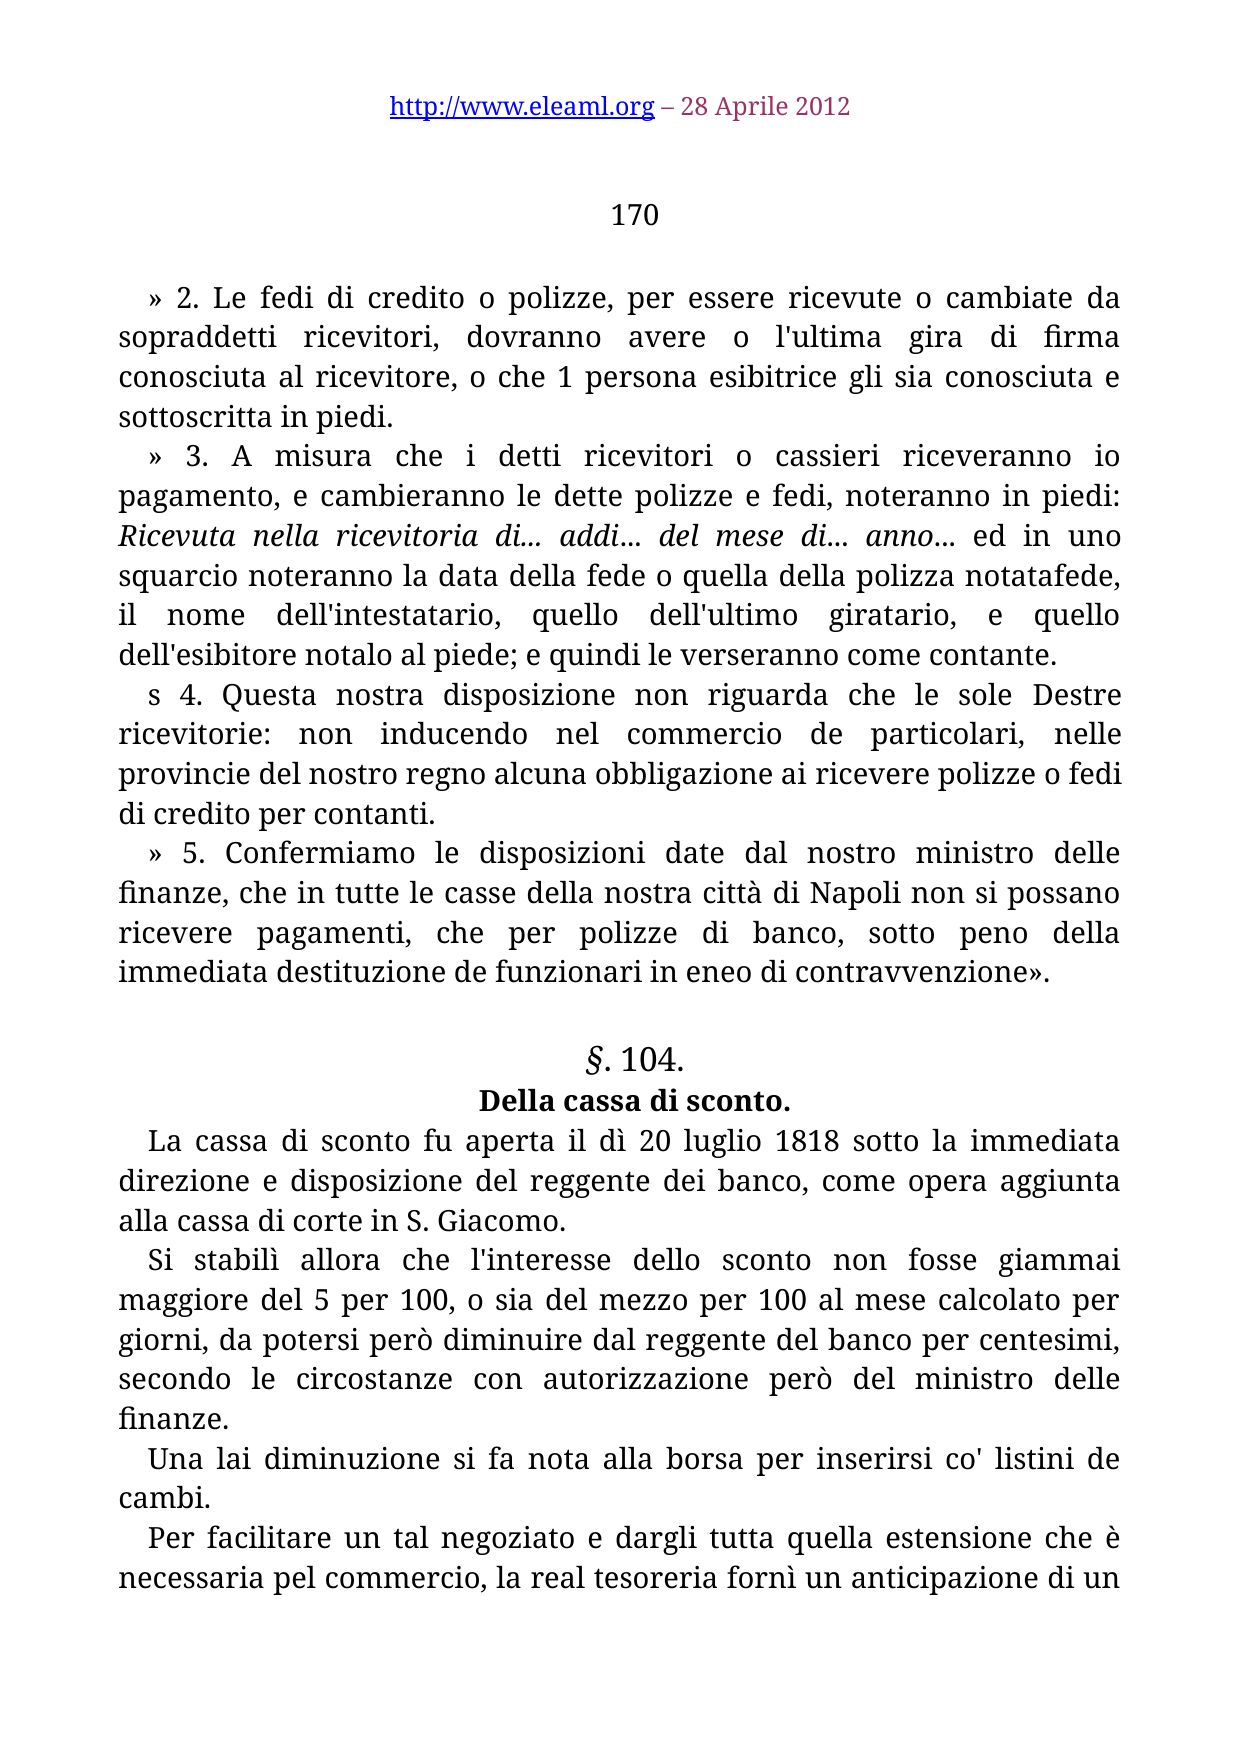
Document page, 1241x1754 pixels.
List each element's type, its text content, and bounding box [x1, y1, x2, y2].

text » 2. Le fedi di credito o polizze, per essere ricevute o cambiate da sopraddetti ricevitori, dovranno avere o l'ultima gira di firma conosciuta al ricevitore, o che 1 persona esibitrice gli sia conosciuta e sottoscritta in piedi. [118, 277, 1122, 436]
text 170 [118, 195, 1122, 234]
text Una lai diminuzione si fa nota alla borsa per inserirsi co' listini de cambi. [118, 1438, 1122, 1517]
text La cassa di sconto fu aperta il dì 20 luglio 1818 sotto la immediata direzione e disposizione del reggente dei banco, come opera aggiunta alla cassa di corte in S. Giacomo. [118, 1120, 1122, 1239]
text Si stabilì allora che l'interesse dello sconto non fosse giammai maggiore del 5 per 100, o sia del mezzo per 100 al mese calcolato per giorni, da potersi però diminuire dal reggente del banco per centesimi, secondo le circostanze con autorizzazione però del ministro delle finanze. [118, 1239, 1122, 1438]
text Della cassa di sconto. [118, 1081, 1122, 1120]
text s 4. Questa nostra disposizione non riguarda che le sole Destre ricevitorie: non inducendo nel commercio de particolari, nelle provincie del nostro regno alcuna obbligazione ai ricevere polizze o fedi di credito per contanti. [118, 674, 1122, 833]
text §. 104. [118, 1035, 1122, 1081]
text Per facilitare un tal negoziato e dargli tutta quella estensione che è necessaria pel commercio, la real tesoreria fornì un anticipazione di un [118, 1517, 1122, 1597]
text » 3. A misura che i detti ricevitori o cassieri riceveranno io pagamento, e cambieranno le dette polizze e fedi, noteranno in piedi: Ricevuta nella ricevitoria di... addi... del mese di... anno... ed in uno squarcio noteranno la data della fede o quella della polizza notatafede, il nome dell'intestatario, quello dell'ultimo giratario, e quello dell'esibitore notalo al piede; e quindi le verseranno come contante. [118, 436, 1122, 674]
text » 5. Confermiamo le disposizioni date dal nostro ministro delle finanze, che in tutte le casse della nostra città di Napoli non si possano ricevere pagamenti, che per polizze di banco, sotto peno della immediata destituzione de funzionari in eneo di contravvenzione». [118, 833, 1122, 991]
